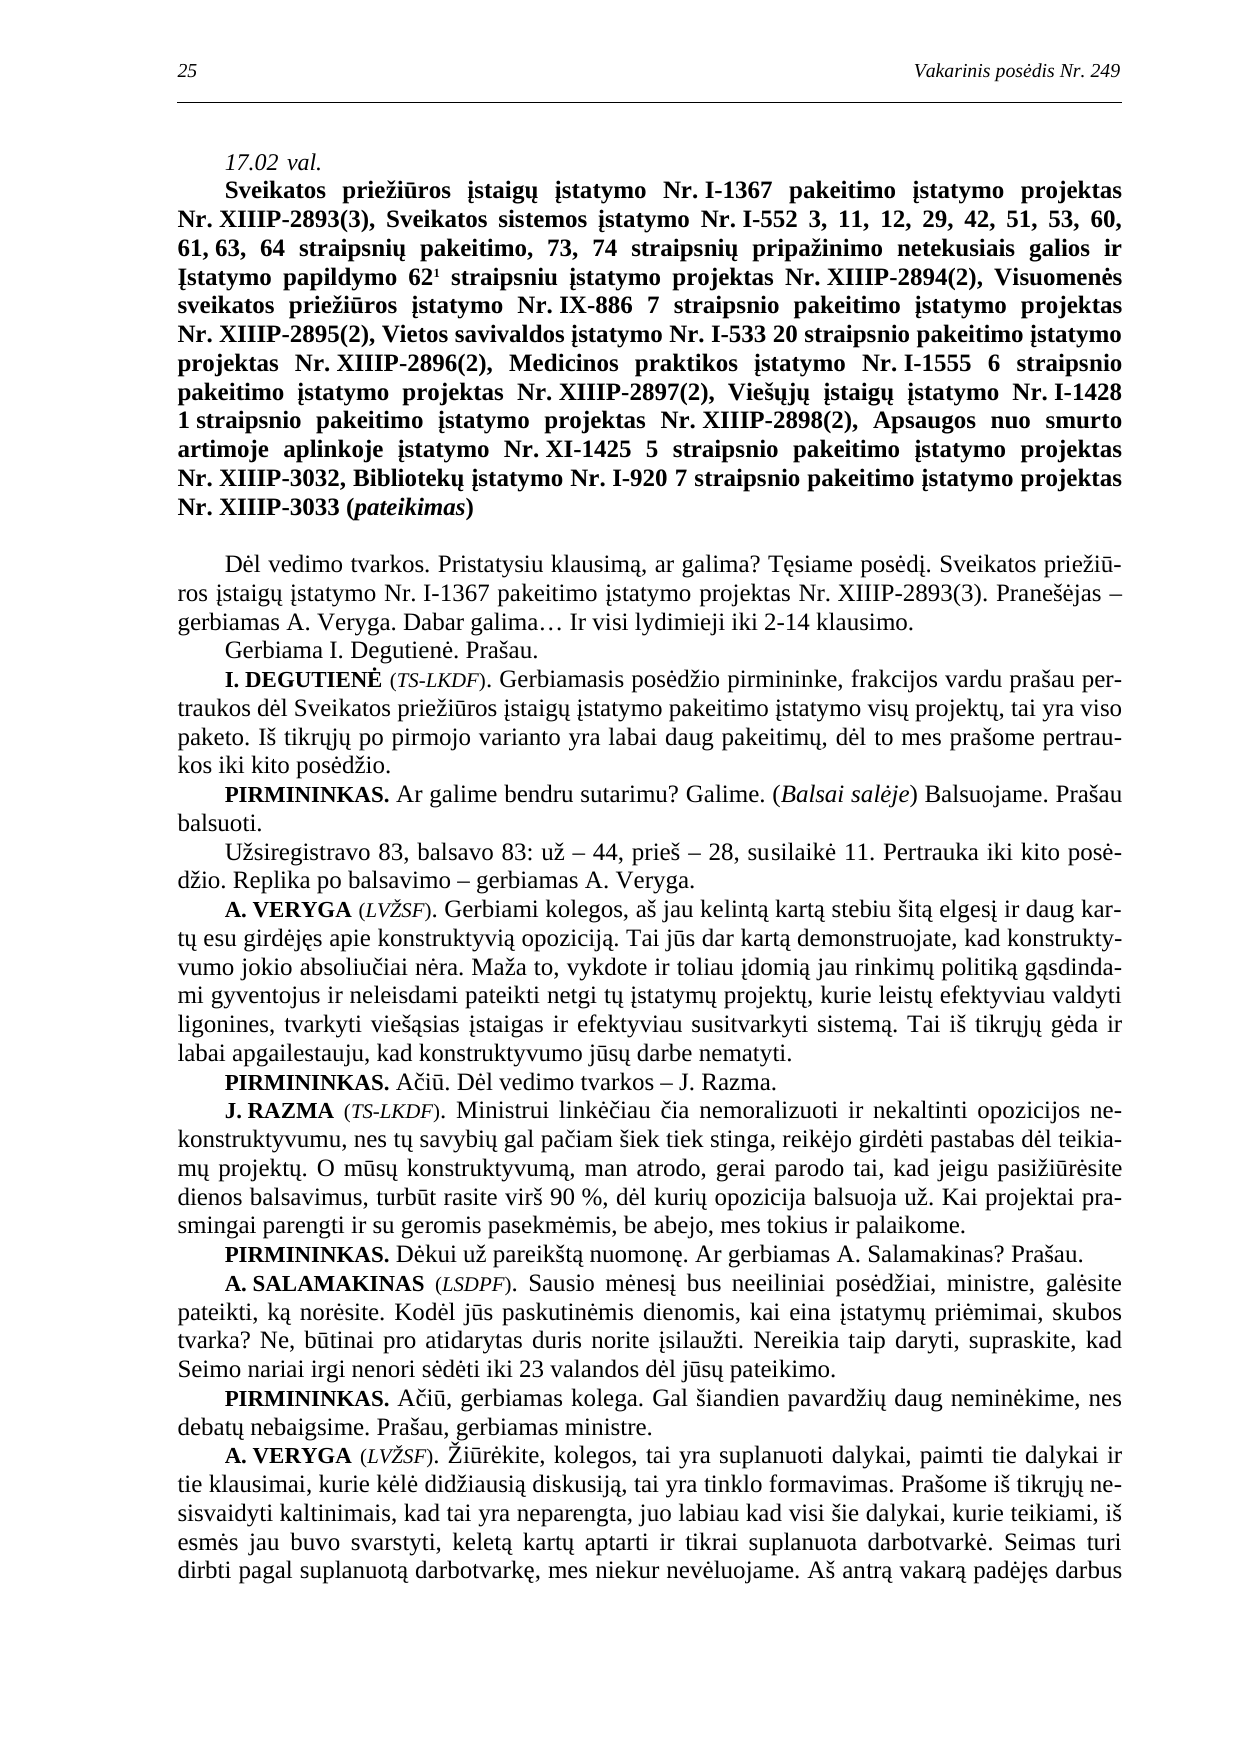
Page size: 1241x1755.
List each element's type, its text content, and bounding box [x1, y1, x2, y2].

text PIRMININKAS. Dė­kui už pa­reikš­tą nuo­mo­nę. Ar ger­bia­mas A. Sa­la­ma­ki­nas? Pra­šau. [177, 1239, 1122, 1268]
text Už­si­re­gist­ra­vo 83, bal­sa­vo 83: už – 44, prieš – 28, su­si­lai­kė 11. Per­trau­ka iki ki­to po­sė­džio. Re­pli­ka po bal­sa­vi­mo – ger­bia­mas A. Ve­ry­ga. [177, 837, 1122, 894]
text A. SALAMAKINAS (LSDPF). Sau­sio mė­ne­sį bus ne­ei­li­niai po­sė­džiai, mi­nist­re, ga­lė­si­te pa­teik­ti, ką no­rė­si­te. Ko­dėl jūs pas­ku­ti­nė­mis die­no­mis, kai ei­na įsta­ty­mų pri­ėmi­mai, sku­bos tvar­ka? Ne, bū­ti­nai pro ati­da­ry­tas du­ris no­ri­te įsi­lauž­ti. Ne­rei­kia taip da­ry­ti, su­pras­ki­te, kad Sei­mo na­riai ir­gi ne­no­ri sė­dė­ti iki 23 va­lan­dos dėl jū­sų pa­tei­ki­mo. [177, 1268, 1122, 1383]
text 17.02 val. [224, 148, 1122, 175]
text I. DEGUTIENĖ (TS-LKDF). Ger­bia­ma­sis po­sė­džio pir­mi­nin­ke, frak­ci­jos var­du pra­šau per­trau­kos dėl Svei­ka­tos prie­žiū­ros įstai­gų įsta­ty­mo pa­kei­ti­mo įsta­ty­mo vi­sų pro­jek­tų, tai yra vi­so pa­ke­to. Iš tik­rų­jų po pir­mo­jo va­rian­to yra la­bai daug pa­kei­ti­mų, dėl to mes pra­šo­me per­trau­kos iki ki­to po­sė­džio. [177, 664, 1122, 779]
text Ger­bia­ma I. De­gu­tie­nė. Pra­šau. [177, 635, 1122, 664]
text Svei­ka­tos prie­žiū­ros įstai­gų įsta­ty­mo Nr. I-1367 pa­kei­ti­mo įsta­ty­mo pro­jek­tas Nr. XIIIP-2893(3), Svei­ka­tos sis­te­mos įsta­ty­mo Nr. I-552 3, 11, 12, 29, 42, 51, 53, 60, 61, 63, 64 straips­nių pa­kei­ti­mo, 73, 74 straips­nių pri­pa­ži­ni­mo ne­te­ku­siais ga­lios ir Įstatymo pa­pil­dy­mo 621 straips­niu įsta­ty­mo pro­jek­tas Nr. XIIIP-2894(2), Vi­suo­me­nės svei­ka­tos prie­žiū­ros įsta­ty­mo Nr. IX-886 7 straips­nio pa­kei­ti­mo įsta­ty­mo pro­jek­tas Nr. XIIIP-2895(2), Vie­tos sa­vi­val­dos įsta­ty­mo Nr. I-533 20 straips­nio pa­kei­ti­mo įsta­ty­mo pro­jek­tas Nr. XIIIP-2896(2), Me­di­ci­nos prak­ti­kos įsta­ty­mo Nr. I-1555 6 straips­nio pakei­ti­mo įsta­ty­mo pro­jek­tas Nr. XIIIP-2897(2), Vie­šų­jų įstai­gų įsta­ty­mo Nr. I-1428 1 straips­nio pa­kei­ti­mo įsta­ty­mo pro­jek­tas Nr. XIIIP-2898(2), Ap­sau­gos nuo smur­to artimo­je ap­lin­ko­je įsta­ty­mo Nr. XI-1425 5 straips­nio pa­kei­ti­mo įsta­ty­mo pro­jek­tas Nr. XIIIP-3032, Bib­lio­te­kų įsta­ty­mo Nr. I-920 7 straips­nio pa­kei­ti­mo įsta­ty­mo pro­jek­tas Nr. XIIIP-3033 (pa­tei­ki­mas) [177, 175, 1122, 520]
text PIRMININKAS. Ačiū, ger­bia­mas ko­le­ga. Gal šian­dien pa­var­džių daug ne­mi­nė­ki­me, nes de­ba­tų ne­baig­si­me. Pra­šau, ger­bia­mas mi­nist­re. [177, 1383, 1122, 1440]
text Dėl ve­di­mo tvar­kos. Pri­sta­ty­siu klau­si­mą, ar ga­li­ma? Tę­sia­me po­sė­dį. Svei­ka­tos prie­žiū­ros įstai­gų įsta­ty­mo Nr. I-1367 pa­kei­ti­mo įsta­ty­mo pro­jek­tas Nr. XIIIP-2893(3). Pra­ne­šė­jas – ger­bia­mas A. Ve­ry­ga. Da­bar ga­li­ma… Ir vi­si ly­di­mie­ji iki 2-14 klau­si­mo. [177, 549, 1122, 635]
text PIRMININKAS. Ar ga­li­me ben­dru su­ta­ri­mu? Ga­li­me. (Bal­sai sa­lė­je) Bal­suo­ja­me. Pra­šau bal­suo­ti. [177, 779, 1122, 837]
text PIRMININKAS. Ačiū. Dėl ve­di­mo tvar­kos – J. Raz­ma. [177, 1067, 1122, 1095]
text A. VERYGA (LVŽSF). Žiū­rė­ki­te, ko­le­gos, tai yra su­pla­nuo­ti da­ly­kai, pa­im­ti tie da­ly­kai ir tie klau­si­mai, ku­rie kė­lė di­džiau­sią dis­ku­si­ją, tai yra tin­klo for­ma­vi­mas. Pra­šo­me iš tik­rų­jų ne­si­svai­dy­ti kal­ti­ni­mais, kad tai yra ne­pa­reng­ta, juo la­biau kad vi­si šie da­ly­kai, ku­rie tei­kia­mi, iš es­mės jau bu­vo svars­ty­ti, ke­le­tą kar­tų ap­tar­ti ir tik­rai su­pla­nuo­ta dar­bo­tvarkė. Sei­mas tu­ri dirb­ti pa­gal su­pla­nuo­tą dar­bo­tvarkę, mes nie­kur ne­vė­luo­ja­me. Aš an­trą va­ka­rą pa­dė­jęs dar­bus [177, 1440, 1122, 1584]
text A. VERYGA (LVŽSF). Ger­bia­mi ko­le­gos, aš jau ke­lin­tą kar­tą ste­biu ši­tą el­ge­sį ir daug kar­tų esu gir­dė­jęs apie kon­struk­ty­vią opo­zi­ci­ją. Tai jūs dar kar­tą de­monst­ruo­ja­te, kad kon­struk­ty­vu­mo jo­kio ab­so­liu­čiai nė­ra. Ma­ža to, vyk­do­te ir to­liau įdo­mią jau rin­ki­mų po­li­ti­ką gąs­din­da­mi gy­ven­to­jus ir ne­leis­da­mi pa­teik­ti net­gi tų įsta­ty­mų pro­jek­tų, ku­rie leis­tų efek­ty­viau val­dy­ti li­go­ni­nes, tvar­ky­ti vie­šą­sias įstai­gas ir efek­ty­viau su­si­tvar­ky­ti sis­te­mą. Tai iš tik­rų­jų gė­da ir la­bai ap­gai­les­tau­ju, kad kon­struk­ty­vu­mo jū­sų dar­be ne­ma­ty­ti. [177, 894, 1122, 1067]
text J. RAZMA (TS-LKDF). Mi­nist­rui lin­kė­čiau čia ne­mo­ra­li­zuo­ti ir ne­kal­tin­ti opo­zi­ci­jos ne­konst­ruk­ty­vu­mu, nes tų sa­vy­bių gal pa­čiam šiek tiek stin­ga, rei­kė­jo gir­dė­ti pa­sta­bas dėl tei­kia­mų pro­jek­tų. O mū­sų kon­struk­ty­vu­mą, man at­ro­do, ge­rai pa­ro­do tai, kad jei­gu pa­si­žiū­rė­si­te die­nos bal­sa­vi­mus, tur­būt ra­si­te virš 90 %, dėl ku­rių opo­zi­ci­ja bal­suo­ja už. Kai pro­jek­tai pra­smin­gai pa­reng­ti ir su ge­ro­mis pa­sek­mė­mis, be abe­jo, mes to­kius ir pa­lai­ko­me. [177, 1095, 1122, 1239]
